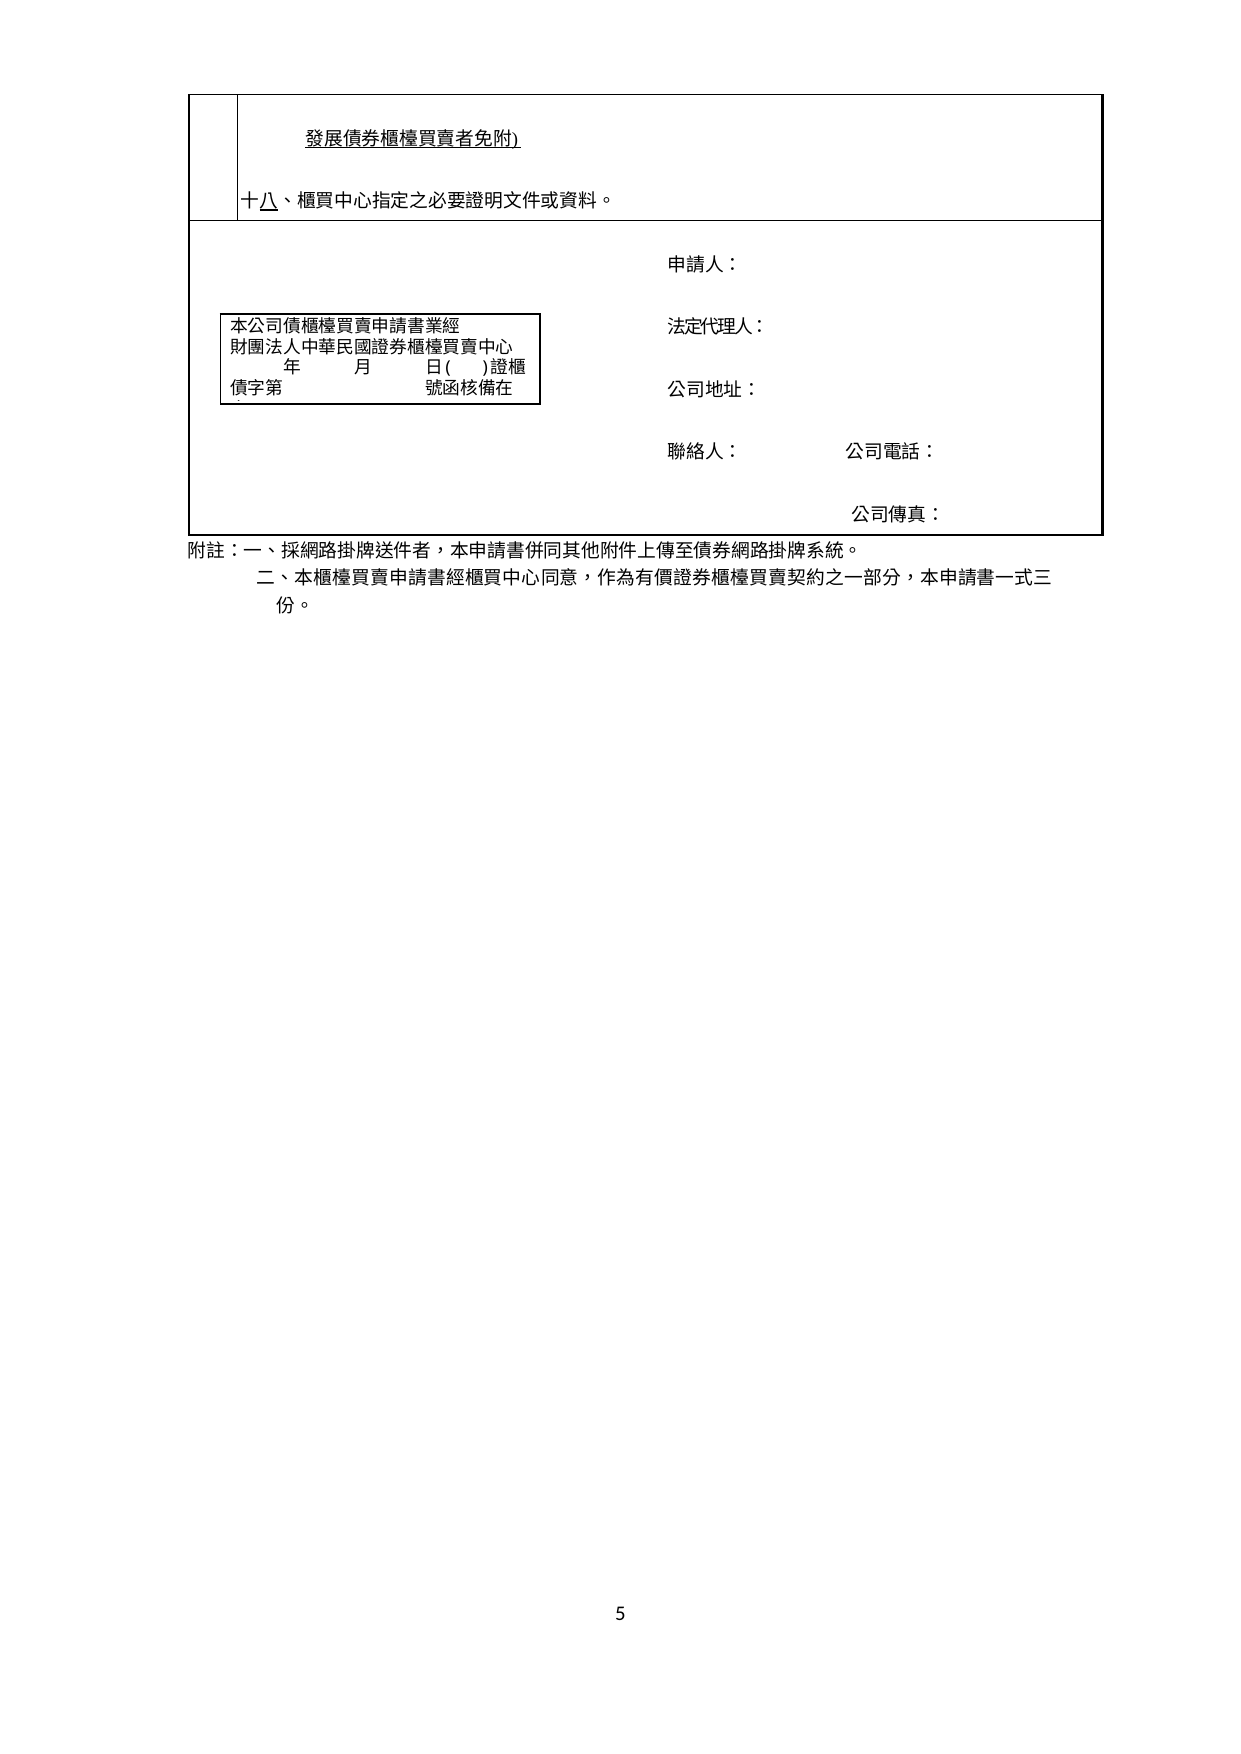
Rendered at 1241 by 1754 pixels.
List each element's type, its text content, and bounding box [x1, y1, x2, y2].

table_cell [190, 95, 237, 220]
table_cell 發展債券櫃檯買賣者免附) 十八、櫃買中心指定之必要證明文件或資料。 [238, 95, 1101, 220]
text 附註：一、採網路掛牌送件者，本申請書併同其他附件上傳至債券網路掛牌系統。 [187, 536, 1053, 563]
text 二、本櫃檯買賣申請書經櫃買中心同意，作為有價證券櫃檯買賣契約之一部分，本申請書一式三份。 [187, 563, 1053, 617]
table_cell 申請人： 法定代理人： 公司地址： 聯絡人： 公司電話： 公司傳真： [190, 221, 1101, 534]
